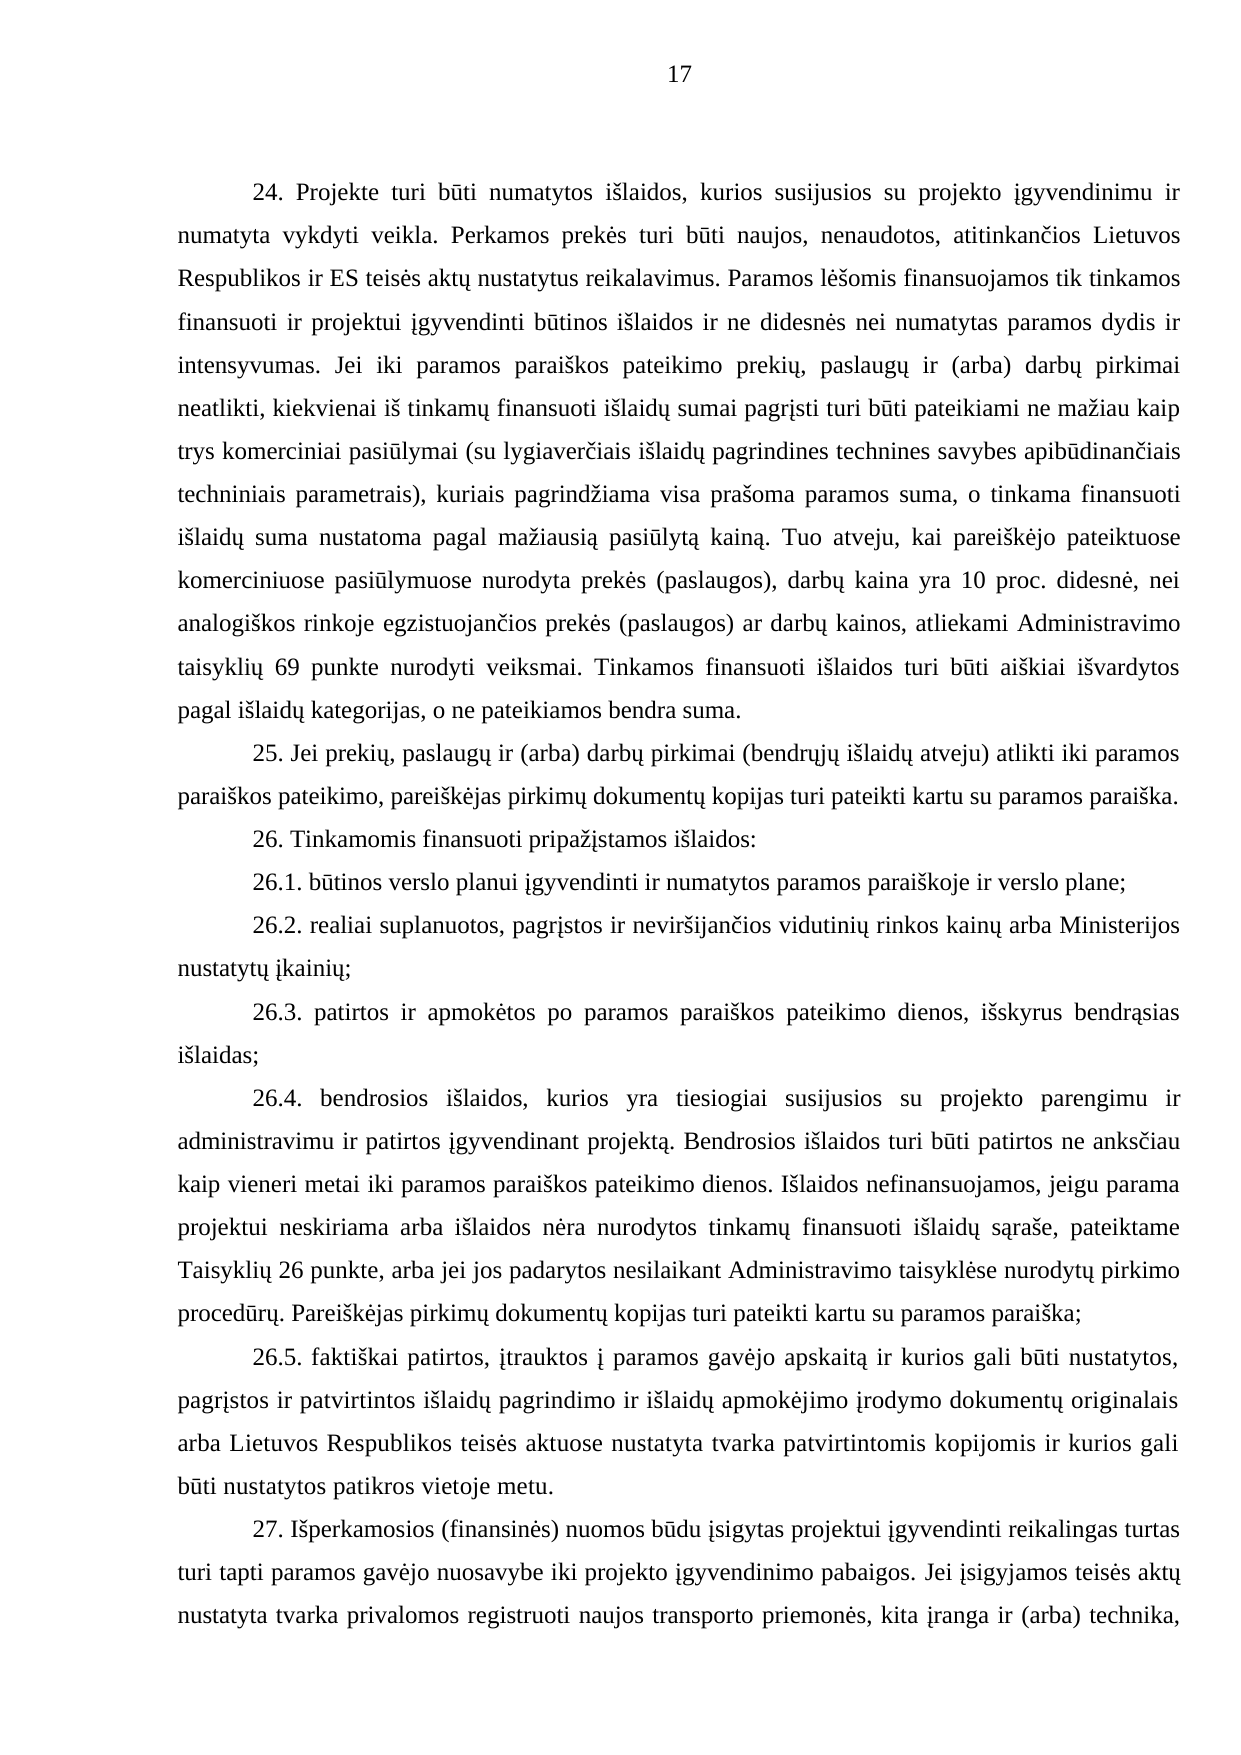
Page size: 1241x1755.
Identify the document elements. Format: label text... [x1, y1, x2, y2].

text 26. Tinkamomis finansuoti pripažįstamos išlaidos: [177, 824, 1181, 853]
text 24. Projekte turi būti numatytos išlaidos, kurios susijusios su projekto įgyvendinimu ir numatyta vykdyti veikla. Perkamos prekės turi būti naujos, nenaudotos, atitinkančios Lietuvos Respublikos ir ES teisės aktų nustatytus reikalavimus. Paramos lėšomis finansuojamos tik tinkamos finansuoti ir projektui įgyvendinti būtinos išlaidos ir ne didesnės nei numatytas paramos dydis ir intensyvumas. Jei iki paramos paraiškos pateikimo prekių, paslaugų ir (arba) darbų pirkimai neatlikti, kiekvienai iš tinkamų finansuoti išlaidų sumai pagrįsti turi būti pateikiami ne mažiau kaip trys komerciniai pasiūlymai (su lygiaverčiais išlaidų pagrindines technines savybes apibūdinančiais techniniais parametrais), kuriais pagrindžiama visa prašoma paramos suma, o tinkama finansuoti išlaidų suma nustatoma pagal mažiausią pasiūlytą kainą. Tuo atveju, kai pareiškėjo pateiktuose komerciniuose pasiūlymuose nurodyta prekės (paslaugos), darbų kaina yra 10 proc. didesnė, nei analogiškos rinkoje egzistuojančios prekės (paslaugos) ar darbų kainos, atliekami Administravimo taisyklių 69 punkte nurodyti veiksmai. Tinkamos finansuoti išlaidos turi būti aiškiai išvardytos pagal išlaidų kategorijas, o ne pateikiamos bendra suma. [177, 177, 1181, 723]
text 26.2. realiai suplanuotos, pagrįstos ir neviršijančios vidutinių rinkos kainų arba Ministerijos nustatytų įkainių; [177, 910, 1181, 982]
text 26.1. būtinos verslo planui įgyvendinti ir numatytos paramos paraiškoje ir verslo plane; [177, 867, 1181, 896]
text 27. Išperkamosios (finansinės) nuomos būdu įsigytas projektui įgyvendinti reikalingas turtas turi tapti paramos gavėjo nuosavybe iki projekto įgyvendinimo pabaigos. Jei įsigyjamos teisės aktų nustatyta tvarka privalomos registruoti naujos transporto priemonės, kita įranga ir (arba) technika, [177, 1514, 1181, 1629]
text 26.4. bendrosios išlaidos, kurios yra tiesiogiai susijusios su projekto parengimu ir administravimu ir patirtos įgyvendinant projektą. Bendrosios išlaidos turi būti patirtos ne anksčiau kaip vieneri metai iki paramos paraiškos pateikimo dienos. Išlaidos nefinansuojamos, jeigu parama projektui neskiriama arba išlaidos nėra nurodytos tinkamų finansuoti išlaidų sąraše, pateiktame Taisyklių 26 punkte, arba jei jos padarytos nesilaikant Administravimo taisyklėse nurodytų pirkimo procedūrų. Pareiškėjas pirkimų dokumentų kopijas turi pateikti kartu su paramos paraiška; [177, 1083, 1181, 1327]
text 25. Jei prekių, paslaugų ir (arba) darbų pirkimai (bendrųjų išlaidų atveju) atlikti iki paramos paraiškos pateikimo, pareiškėjas pirkimų dokumentų kopijas turi pateikti kartu su paramos paraiška. [177, 738, 1181, 810]
text 26.3. patirtos ir apmokėtos po paramos paraiškos pateikimo dienos, išskyrus bendrąsias išlaidas; [177, 997, 1181, 1068]
text 26.5. faktiškai patirtos, įtrauktos į paramos gavėjo apskaitą ir kurios gali būti nustatytos, pagrįstos ir patvirtintos išlaidų pagrindimo ir išlaidų apmokėjimo įrodymo dokumentų originalais arba Lietuvos Respublikos teisės aktuose nustatyta tvarka patvirtintomis kopijomis ir kurios gali būti nustatytos patikros vietoje metu. [177, 1342, 1181, 1500]
